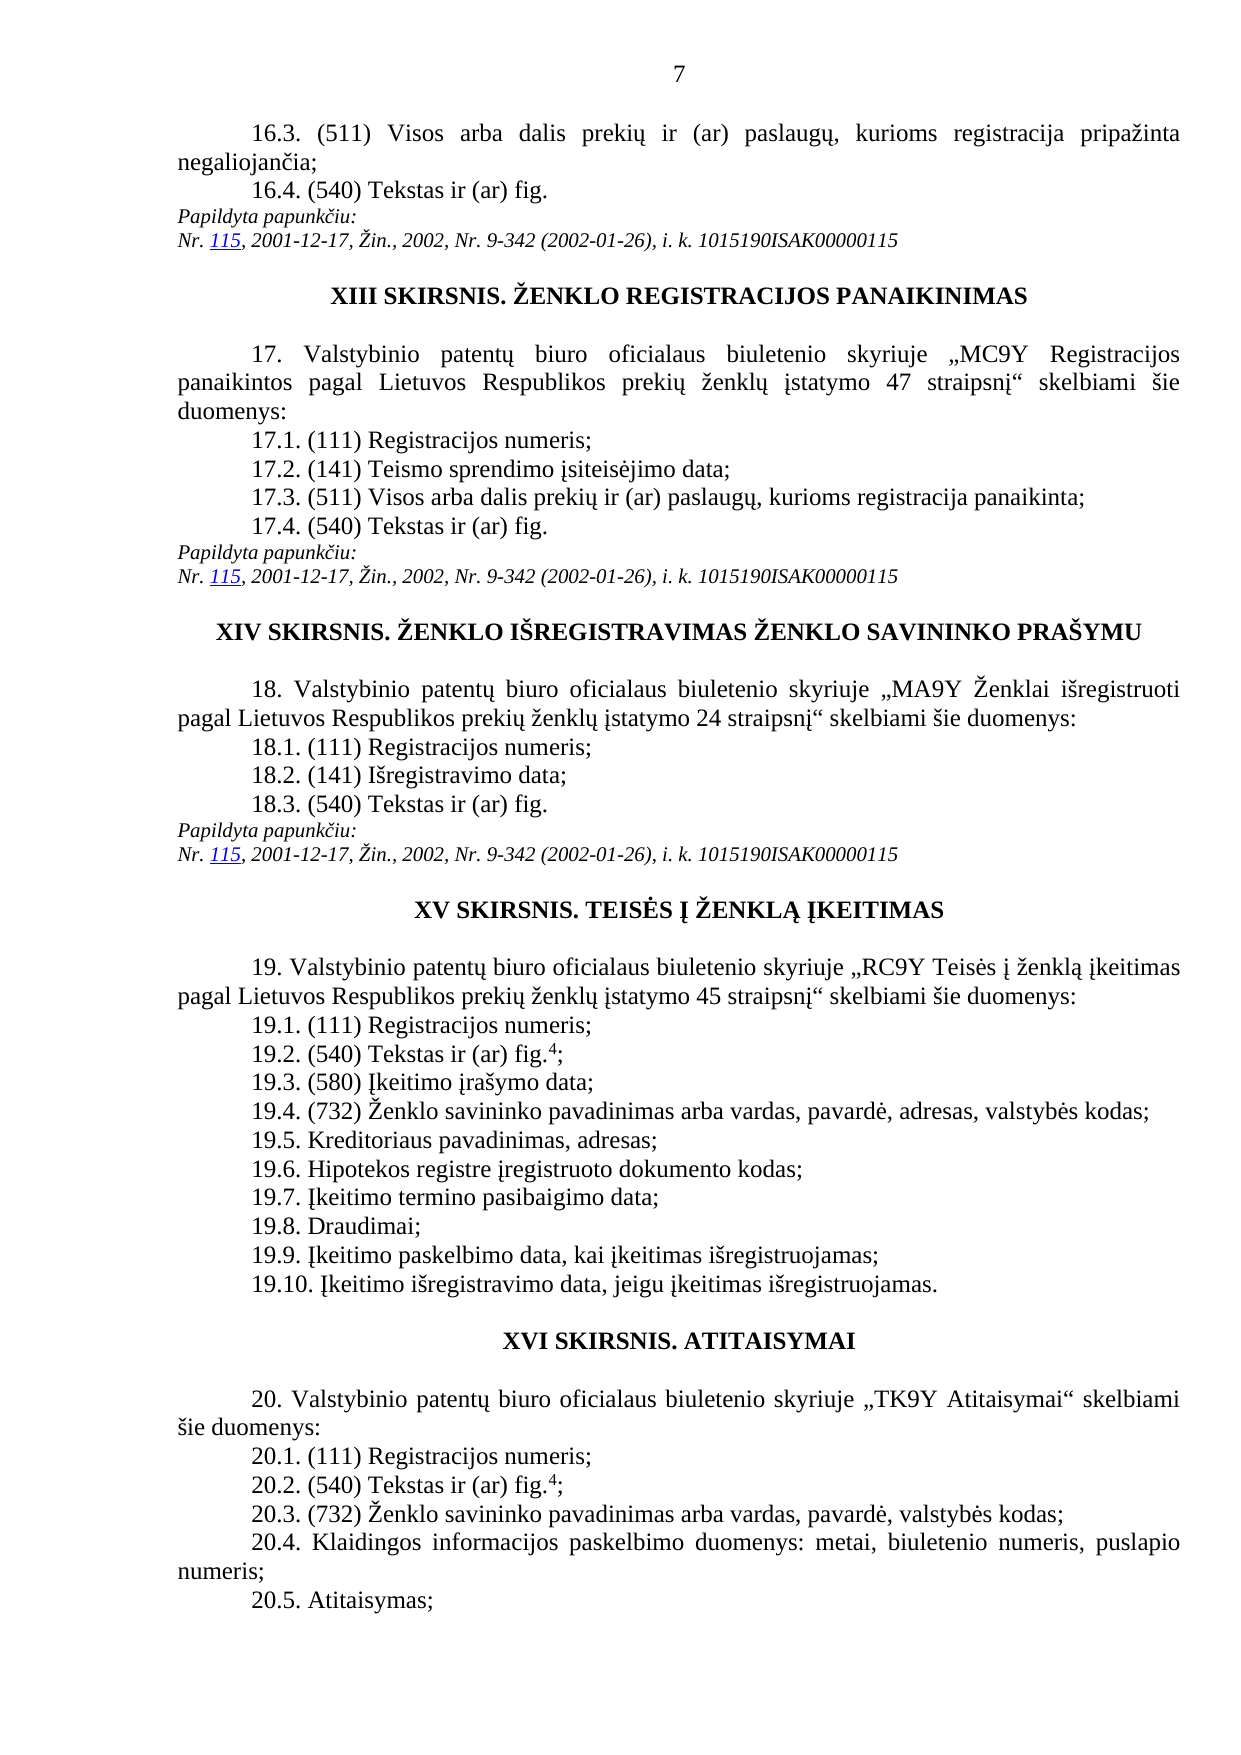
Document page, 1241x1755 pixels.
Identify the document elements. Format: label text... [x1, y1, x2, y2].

text 19.2. (540) Tekstas ir (ar) fig.4; [177, 1039, 1181, 1067]
text 19.9. Įkeitimo paskelbimo data, kai įkeitimas išregistruojamas; [177, 1240, 1181, 1269]
text 18. Valstybinio patentų biuro oficialaus biuletenio skyriuje „MA9Y Ženklai išregistruoti pagal Lietuvos Respublikos prekių ženklų įstatymo 24 straipsnį“ skelbiami šie duomenys: [177, 674, 1181, 732]
text Nr. 115, 2001-12-17, Žin., 2002, Nr. 9-342 (2002-01-26), i. k. 1015190ISAK00000115 [177, 842, 1181, 866]
text 17.4. (540) Tekstas ir (ar) fig. [177, 511, 1181, 540]
text 19.7. Įkeitimo termino pasibaigimo data; [177, 1182, 1181, 1211]
text 17. Valstybinio patentų biuro oficialaus biuletenio skyriuje „MC9Y Registracijos panaikintos pagal Lietuvos Respublikos prekių ženklų įstatymo 47 straipsnį“ skelbiami šie duomenys: [177, 339, 1181, 425]
text 18.1. (111) Registracijos numeris; [177, 732, 1181, 761]
text 20.4. Klaidingos informacijos paskelbimo duomenys: metai, biuletenio numeris, puslapio numeris; [177, 1527, 1181, 1585]
text 19.8. Draudimai; [177, 1211, 1181, 1240]
text Papildyta papunkčiu: [177, 818, 1181, 842]
text XVI SKIRSNIS. atitaisymai [177, 1326, 1181, 1355]
text 20.2. (540) Tekstas ir (ar) fig.4; [177, 1470, 1181, 1499]
text 20.1. (111) Registracijos numeris; [177, 1441, 1181, 1470]
text 17.1. (111) Registracijos numeris; [177, 425, 1181, 454]
text 17.2. (141) Teismo sprendimo įsiteisėjimo data; [177, 454, 1181, 482]
text Papildyta papunkčiu: [177, 204, 1181, 228]
text 19.4. (732) Ženklo savininko pavadinimas arba vardas, pavardė, adresas, valstybės kodas; [177, 1096, 1181, 1125]
text 20. Valstybinio patentų biuro oficialaus biuletenio skyriuje „TK9Y Atitaisymai“ skelbiami šie duomenys: [177, 1384, 1181, 1441]
text 19.10. Įkeitimo išregistravimo data, jeigu įkeitimas išregistruojamas. [177, 1269, 1181, 1297]
text 19. Valstybinio patentų biuro oficialaus biuletenio skyriuje „RC9Y Teisės į ženklą įkeitimas pagal Lietuvos Respublikos prekių ženklų įstatymo 45 straipsnį“ skelbiami šie duomenys: [177, 952, 1181, 1010]
text 19.6. Hipotekos registre įregistruoto dokumento kodas; [177, 1154, 1181, 1182]
text XIII SKIRSNIS. ženklo registracijos PANAIKINimas [177, 281, 1181, 310]
text 18.2. (141) Išregistravimo data; [177, 761, 1181, 789]
text 20.5. Atitaisymas; [177, 1585, 1181, 1614]
text Papildyta papunkčiu: [177, 540, 1181, 564]
text 19.5. Kreditoriaus pavadinimas, adresas; [177, 1125, 1181, 1154]
text 20.3. (732) Ženklo savininko pavadinimas arba vardas, pavardė, valstybės kodas; [177, 1499, 1181, 1527]
text 17.3. (511) Visos arba dalis prekių ir (ar) paslaugų, kurioms registracija panaikinta; [177, 482, 1181, 511]
text Nr. 115, 2001-12-17, Žin., 2002, Nr. 9-342 (2002-01-26), i. k. 1015190ISAK00000115 [177, 564, 1181, 588]
text 16.4. (540) Tekstas ir (ar) fig. [177, 176, 1181, 204]
text 18.3. (540) Tekstas ir (ar) fig. [177, 789, 1181, 818]
text 19.1. (111) Registracijos numeris; [177, 1010, 1181, 1039]
text Nr. 115, 2001-12-17, Žin., 2002, Nr. 9-342 (2002-01-26), i. k. 1015190ISAK00000115 [177, 228, 1181, 252]
text 16.3. (511) Visos arba dalis prekių ir (ar) paslaugų, kurioms registracija pripažinta negaliojančia; [177, 118, 1181, 176]
text XV SKIRSNIS. TEISĖS Į ŽENKLĄ ĮKEITIMAS [177, 895, 1181, 924]
text XIV SKIRSNIS. ženklo IŠregistraVIMAS ŽENKLO SAVININKO PRAŠYMU [177, 617, 1181, 646]
text 19.3. (580) Įkeitimo įrašymo data; [177, 1067, 1181, 1096]
